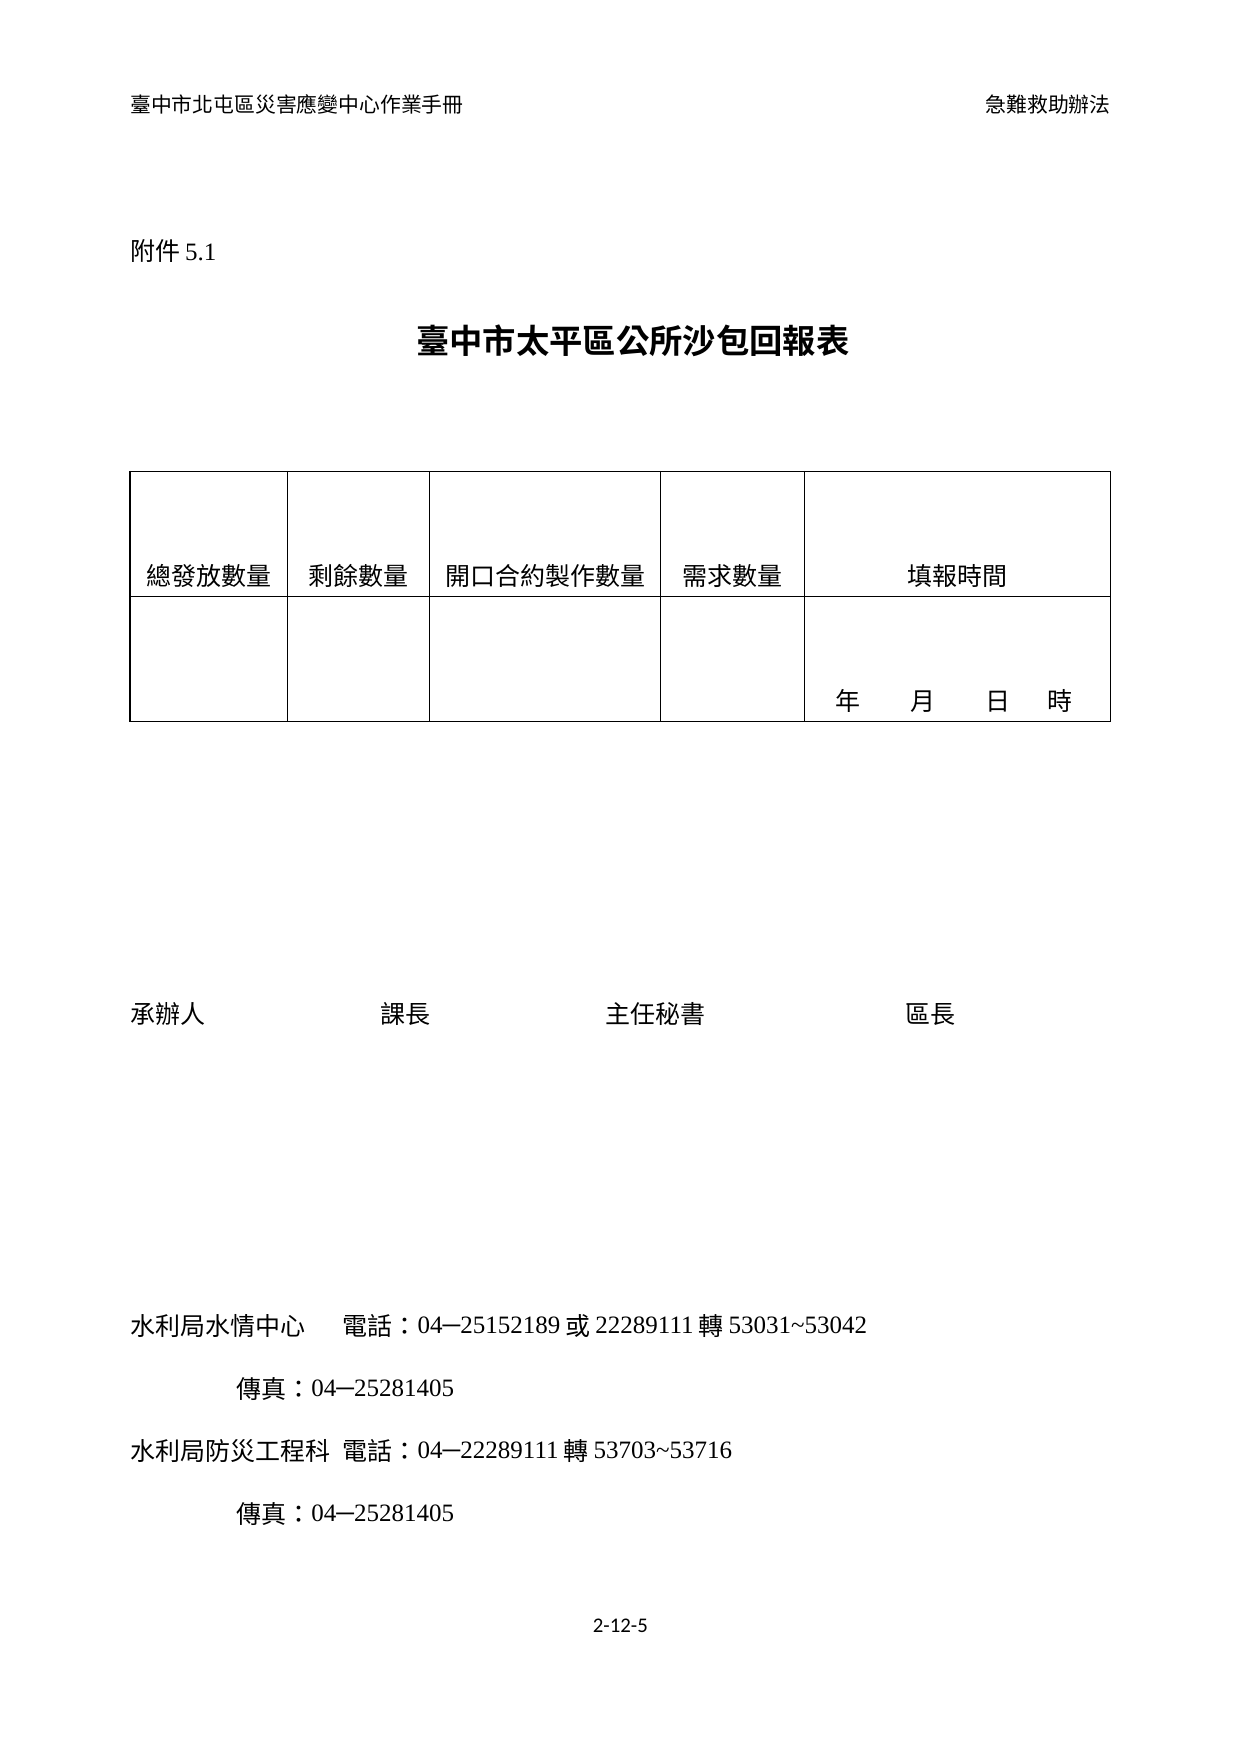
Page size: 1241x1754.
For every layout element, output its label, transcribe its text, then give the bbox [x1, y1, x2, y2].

table_header 開口合約製作數量 [430, 472, 660, 596]
text 傳真：04─25281405 [130, 1346, 1110, 1408]
table_cell [661, 597, 804, 721]
text 附件5.1 [130, 231, 1110, 267]
table_cell 年 月 日 時 [805, 597, 1110, 721]
text 水利局防災工程科 電話：04─22289111轉53703~53716 [130, 1408, 1110, 1471]
text 臺中市太平區公所沙包回報表 [155, 315, 1110, 363]
table_header 填報時間 [805, 472, 1110, 596]
table_header 需求數量 [661, 472, 804, 596]
text 承辦人 課長 主任秘書 區長 [130, 971, 1110, 1033]
table_cell [131, 597, 287, 721]
table_cell [288, 597, 429, 721]
table_cell [430, 597, 660, 721]
text 水利局水情中心 電話：04─25152189或22289111轉53031~53042 [130, 1283, 1110, 1346]
table_header 剩餘數量 [288, 472, 429, 596]
table_header 總發放數量 [131, 472, 287, 596]
text 傳真：04─25281405 [130, 1471, 1110, 1533]
